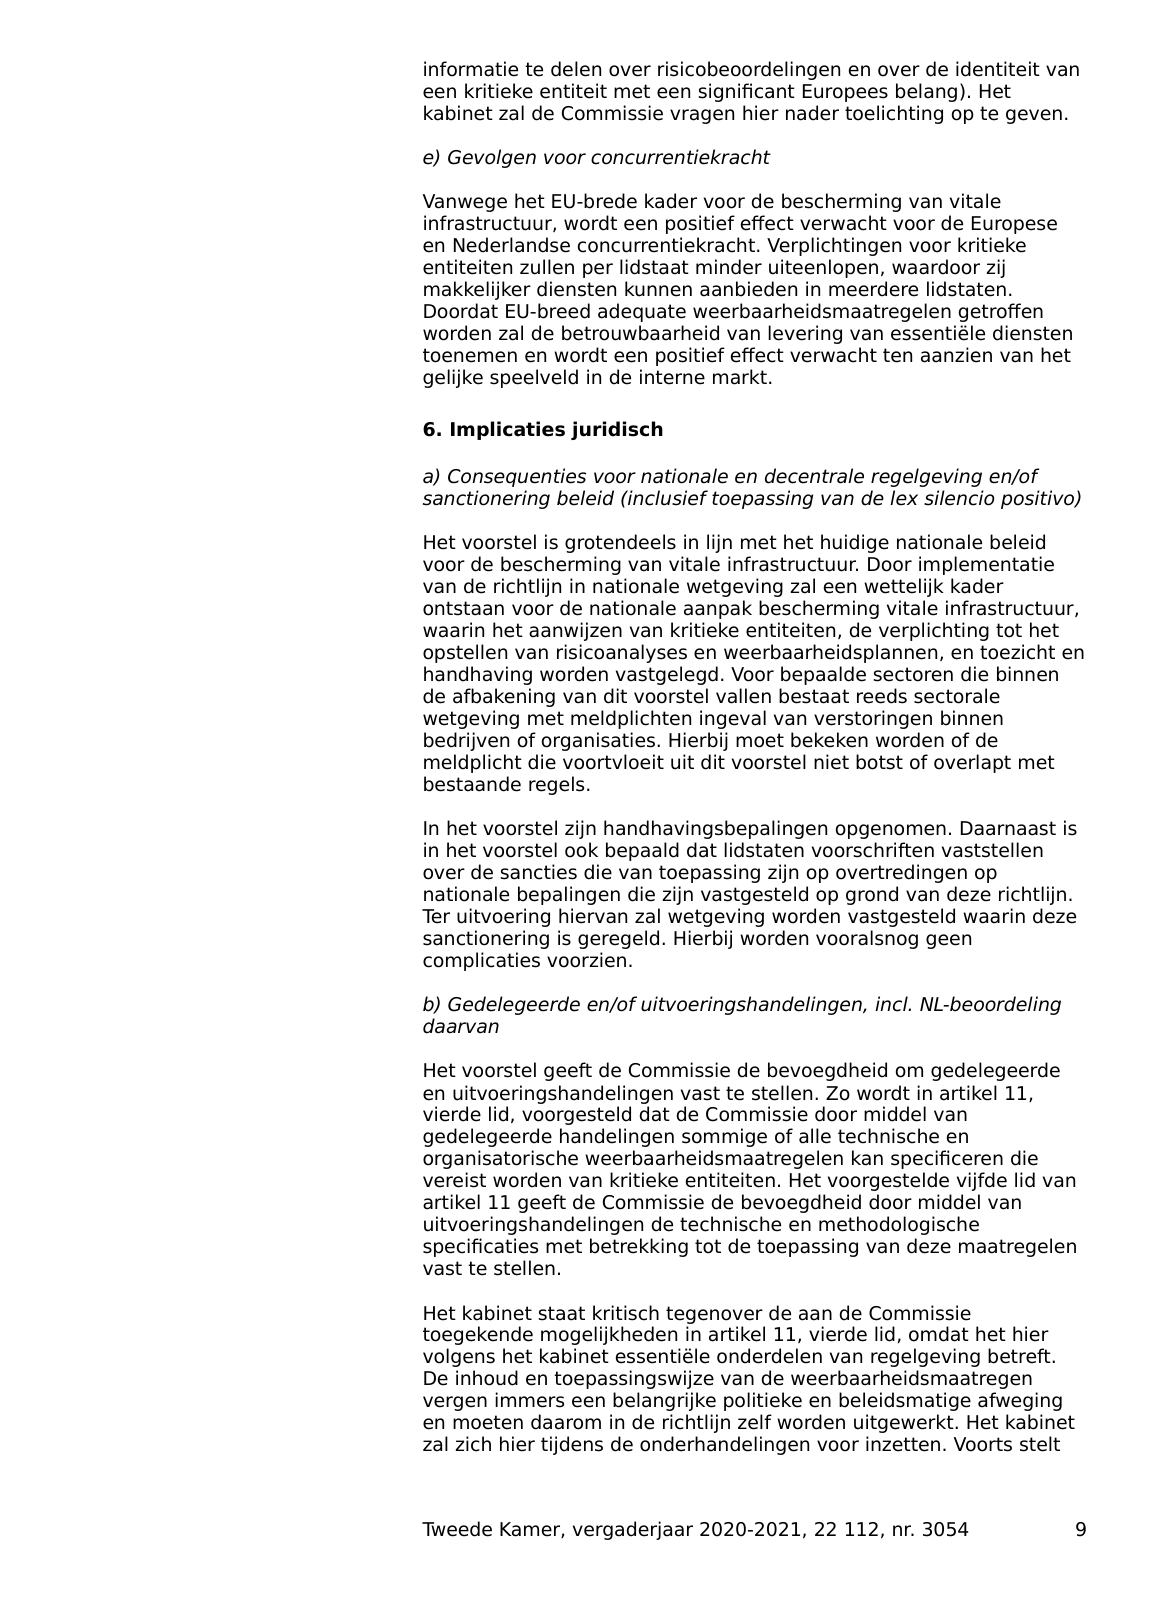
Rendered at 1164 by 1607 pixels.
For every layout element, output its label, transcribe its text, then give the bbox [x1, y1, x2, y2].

text Het kabinet staat kritisch tegenover de aan de Commissie toegekende mogelijkheden in artikel 11, vierde lid, omdat het hier volgens het kabinet essentiële onderdelen van regelgeving betreft. De inhoud en toepassingswijze van de weerbaarheidsmaatregen vergen immers een belangrijke politieke en beleidsmatige afweging en moeten daarom in de richtlijn zelf worden uitgewerkt. Het kabinet zal zich hier tijdens de onderhandelingen voor inzetten. Voorts stelt [422, 1302, 1087, 1456]
subtitle b) Gedelegeerde en/of uitvoeringshandelingen, incl. NL-beoordeling daarvan [422, 994, 1087, 1038]
text In het voorstel zijn handhavingsbepalingen opgenomen. Daarnaast is in het voorstel ook bepaald dat lidstaten voorschriften vaststellen over de sancties die van toepassing zijn op overtredingen op nationale bepalingen die zijn vastgesteld op grond van deze richtlijn. Ter uitvoering hiervan zal wetgeving worden vastgesteld waarin deze sanctionering is geregeld. Hierbij worden vooralsnog geen complicaties voorzien. [422, 818, 1087, 972]
text Het voorstel geeft de Commissie de bevoegdheid om gedelegeerde en uitvoeringshandelingen vast te stellen. Zo wordt in artikel 11, vierde lid, voorgesteld dat de Commissie door middel van gedelegeerde handelingen sommige of alle technische en organisatorische weerbaarheidsmaatregelen kan specificeren die vereist worden van kritieke entiteiten. Het voorgestelde vijfde lid van artikel 11 geeft de Commissie de bevoegdheid door middel van uitvoeringshandelingen de technische en methodologische specificaties met betrekking tot de toepassing van deze maatregelen vast te stellen. [422, 1060, 1087, 1280]
subtitle a) Consequenties voor nationale en decentrale regelgeving en/of sanctionering beleid (inclusief toepassing van de lex silencio positivo) [422, 466, 1087, 510]
text informatie te delen over risicobeoordelingen en over de identiteit van een kritieke entiteit met een significant Europees belang). Het kabinet zal de Commissie vragen hier nader toelichting op te geven. [422, 59, 1087, 125]
subtitle e) Gevolgen voor concurrentiekracht [422, 147, 1087, 169]
subtitle 6. Implicaties juridisch [422, 419, 1087, 441]
text Vanwege het EU-brede kader voor de bescherming van vitale infrastructuur, wordt een positief effect verwacht voor de Europese en Nederlandse concurrentiekracht. Verplichtingen voor kritieke entiteiten zullen per lidstaat minder uiteenlopen, waardoor zij makkelijker diensten kunnen aanbieden in meerdere lidstaten. Doordat EU-breed adequate weerbaarheidsmaatregelen getroffen worden zal de betrouwbaarheid van levering van essentiële diensten toenemen en wordt een positief effect verwacht ten aanzien van het gelijke speelveld in de interne markt. [422, 191, 1087, 389]
text Het voorstel is grotendeels in lijn met het huidige nationale beleid voor de bescherming van vitale infrastructuur. Door implementatie van de richtlijn in nationale wetgeving zal een wettelijk kader ontstaan voor de nationale aanpak bescherming vitale infrastructuur, waarin het aanwijzen van kritieke entiteiten, de verplichting tot het opstellen van risicoanalyses en weerbaarheidsplannen, en toezicht en handhaving worden vastgelegd. Voor bepaalde sectoren die binnen de afbakening van dit voorstel vallen bestaat reeds sectorale wetgeving met meldplichten ingeval van verstoringen binnen bedrijven of organisaties. Hierbij moet bekeken worden of de meldplicht die voortvloeit uit dit voorstel niet botst of overlapt met bestaande regels. [422, 532, 1087, 796]
